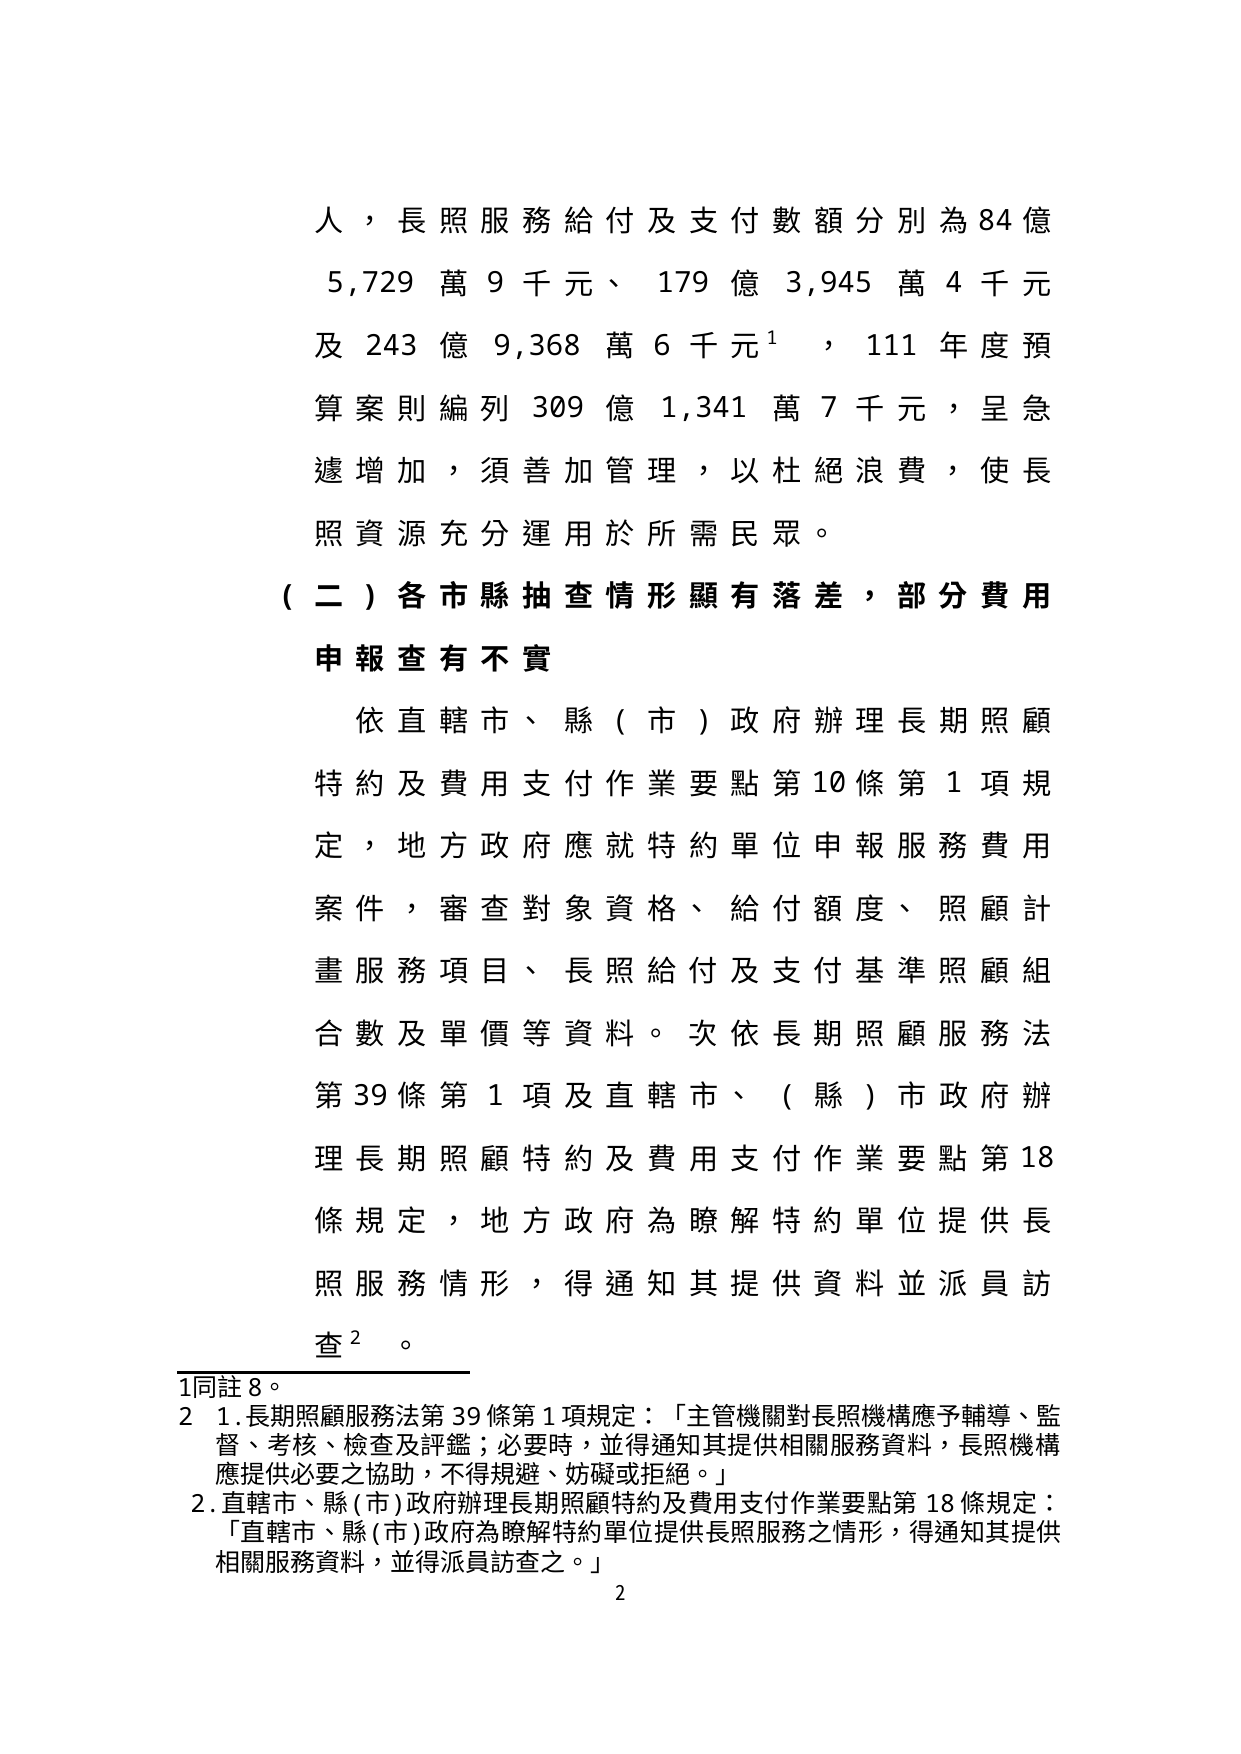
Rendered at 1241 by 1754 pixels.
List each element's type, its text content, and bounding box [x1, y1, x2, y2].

text 人，長照服務給付及支付數額分別為84億5,729萬9千元、179億3,945萬4千元及243億9,368萬6千元，111年度預算案則編列309億1,341萬7千元，呈急遽增加，須善加管理，以杜絕浪費，使長照資源充分運用於所需民眾。 [271, 177, 1058, 552]
text 1.長期照顧服務法第39條第1項規定：「主管機關對長照機構應予輔導、監督、考核、檢查及評鑑；必要時，並得通知其提供相關服務資料，長照機構應提供必要之協助，不得規避、妨礙或拒絕。」 [178, 1402, 1063, 1489]
text 2.直轄市、縣(市)政府辦理長期照顧特約及費用支付作業要點第18條規定：「直轄市、縣(市)政府為瞭解特約單位提供長照服務之情形，得通知其提供相關服務資料，並得派員訪查之。」 [190, 1489, 1063, 1577]
text 依直轄市、縣(市)政府辦理長期照顧特約及費用支付作業要點第10條第1項規定，地方政府應就特約單位申報服務費用案件，審查對象資格、給付額度、照顧計畫服務項目、長照給付及支付基準照顧組合數及單價等資料。次依長期照顧服務法第39條第1項及直轄市、(縣)市政府辦理長期照顧特約及費用支付作業要點第18條規定，地方政府為瞭解特約單位提供長照服務情形，得通知其提供資料並派員訪查。 [271, 677, 1058, 1365]
text (二)各市縣抽查情形顯有落差，部分費用申報查有不實 [242, 552, 1058, 677]
text 同註8。 [177, 1373, 1063, 1402]
